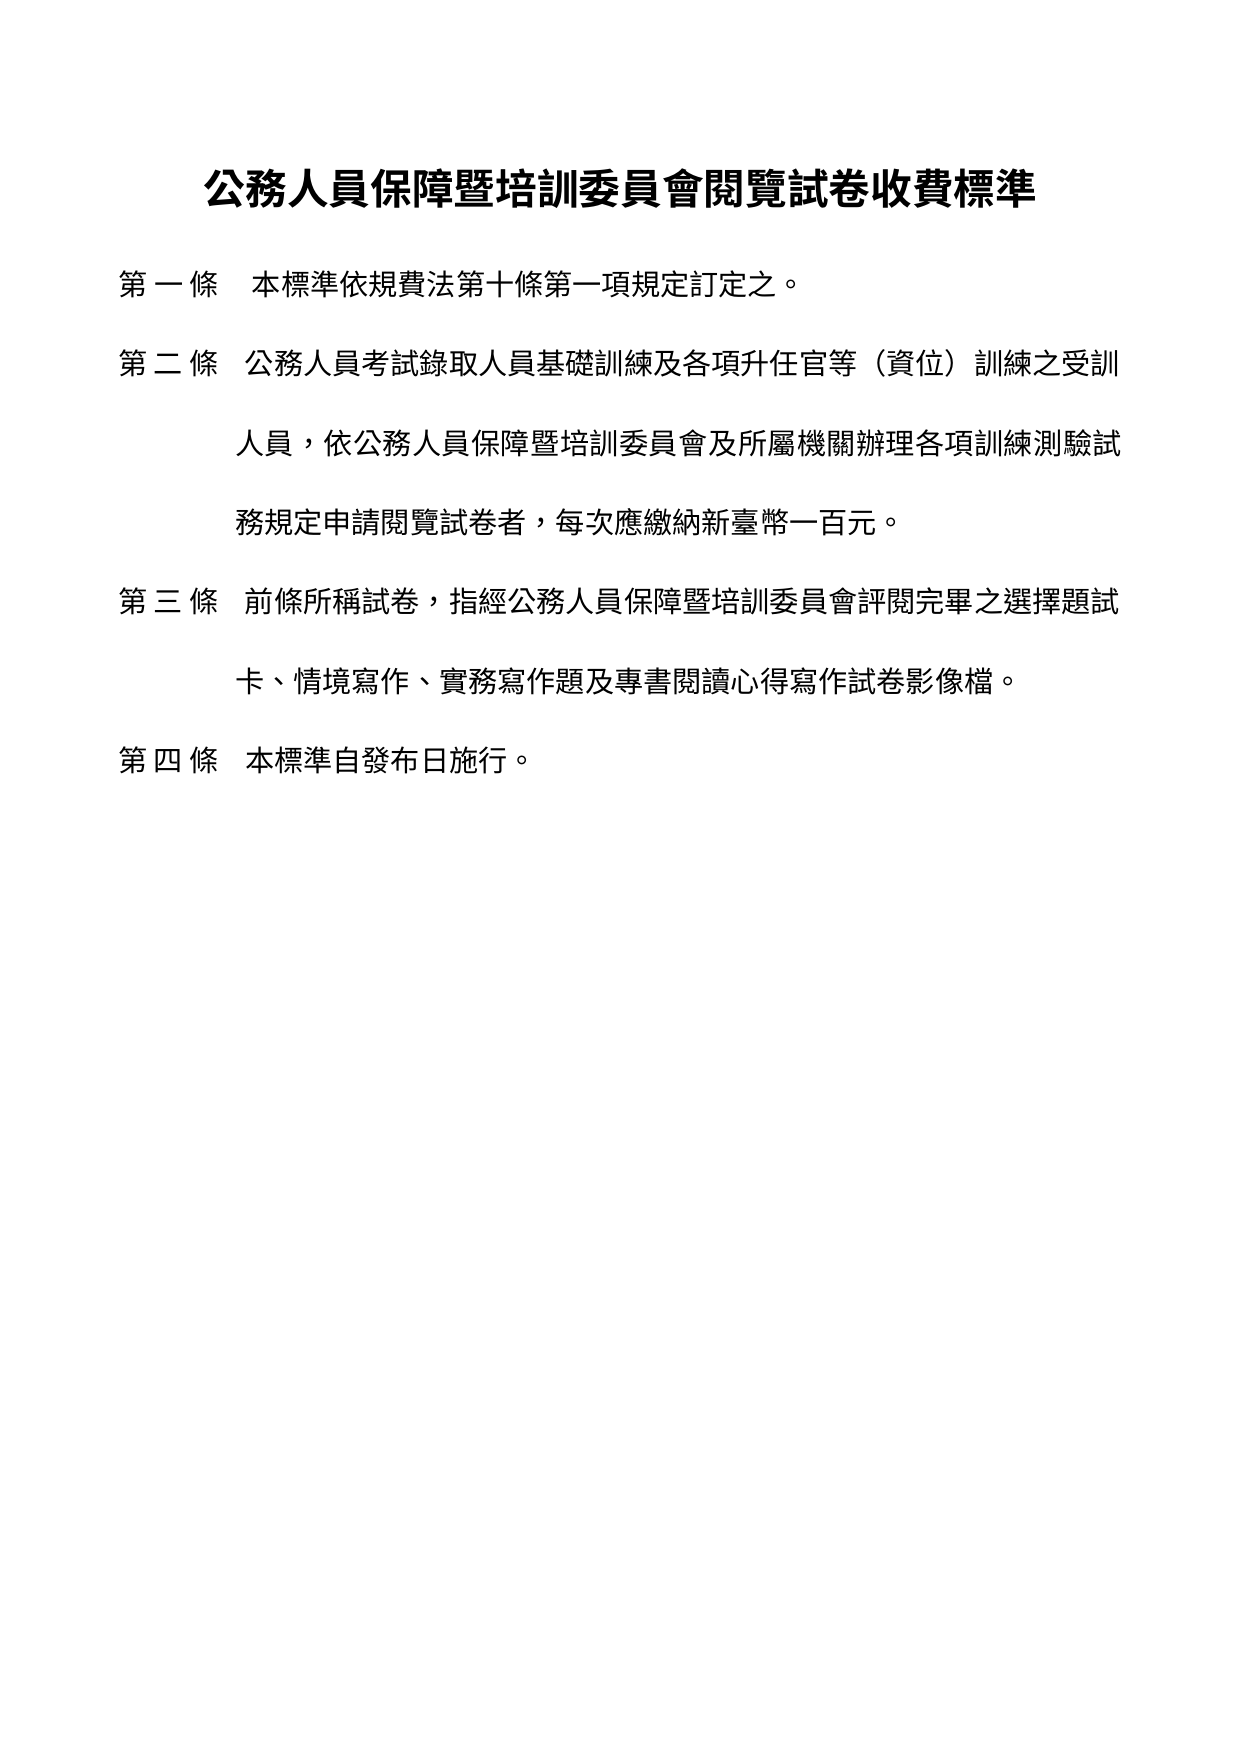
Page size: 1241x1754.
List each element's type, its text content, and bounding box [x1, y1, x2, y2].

text 第 一 條 本標準依規費法第十條第一項規定訂定之。 [118, 236, 1122, 315]
text 第 四 條 本標準自發布日施行。 [118, 712, 1122, 791]
text 公務人員保障暨培訓委員會閱覽試卷收費標準 [118, 157, 1122, 216]
text 第 三 條 前條所稱試卷，指經公務人員保障暨培訓委員會評閱完畢之選擇題試卡、情境寫作、實務寫作題及專書閱讀心得寫作試卷影像檔。 [118, 553, 1122, 712]
text 第 二 條 公務人員考試錄取人員基礎訓練及各項升任官等（資位）訓練之受訓人員，依公務人員保障暨培訓委員會及所屬機關辦理各項訓練測驗試務規定申請閱覽試卷者，每次應繳納新臺幣一百元。 [118, 315, 1122, 553]
